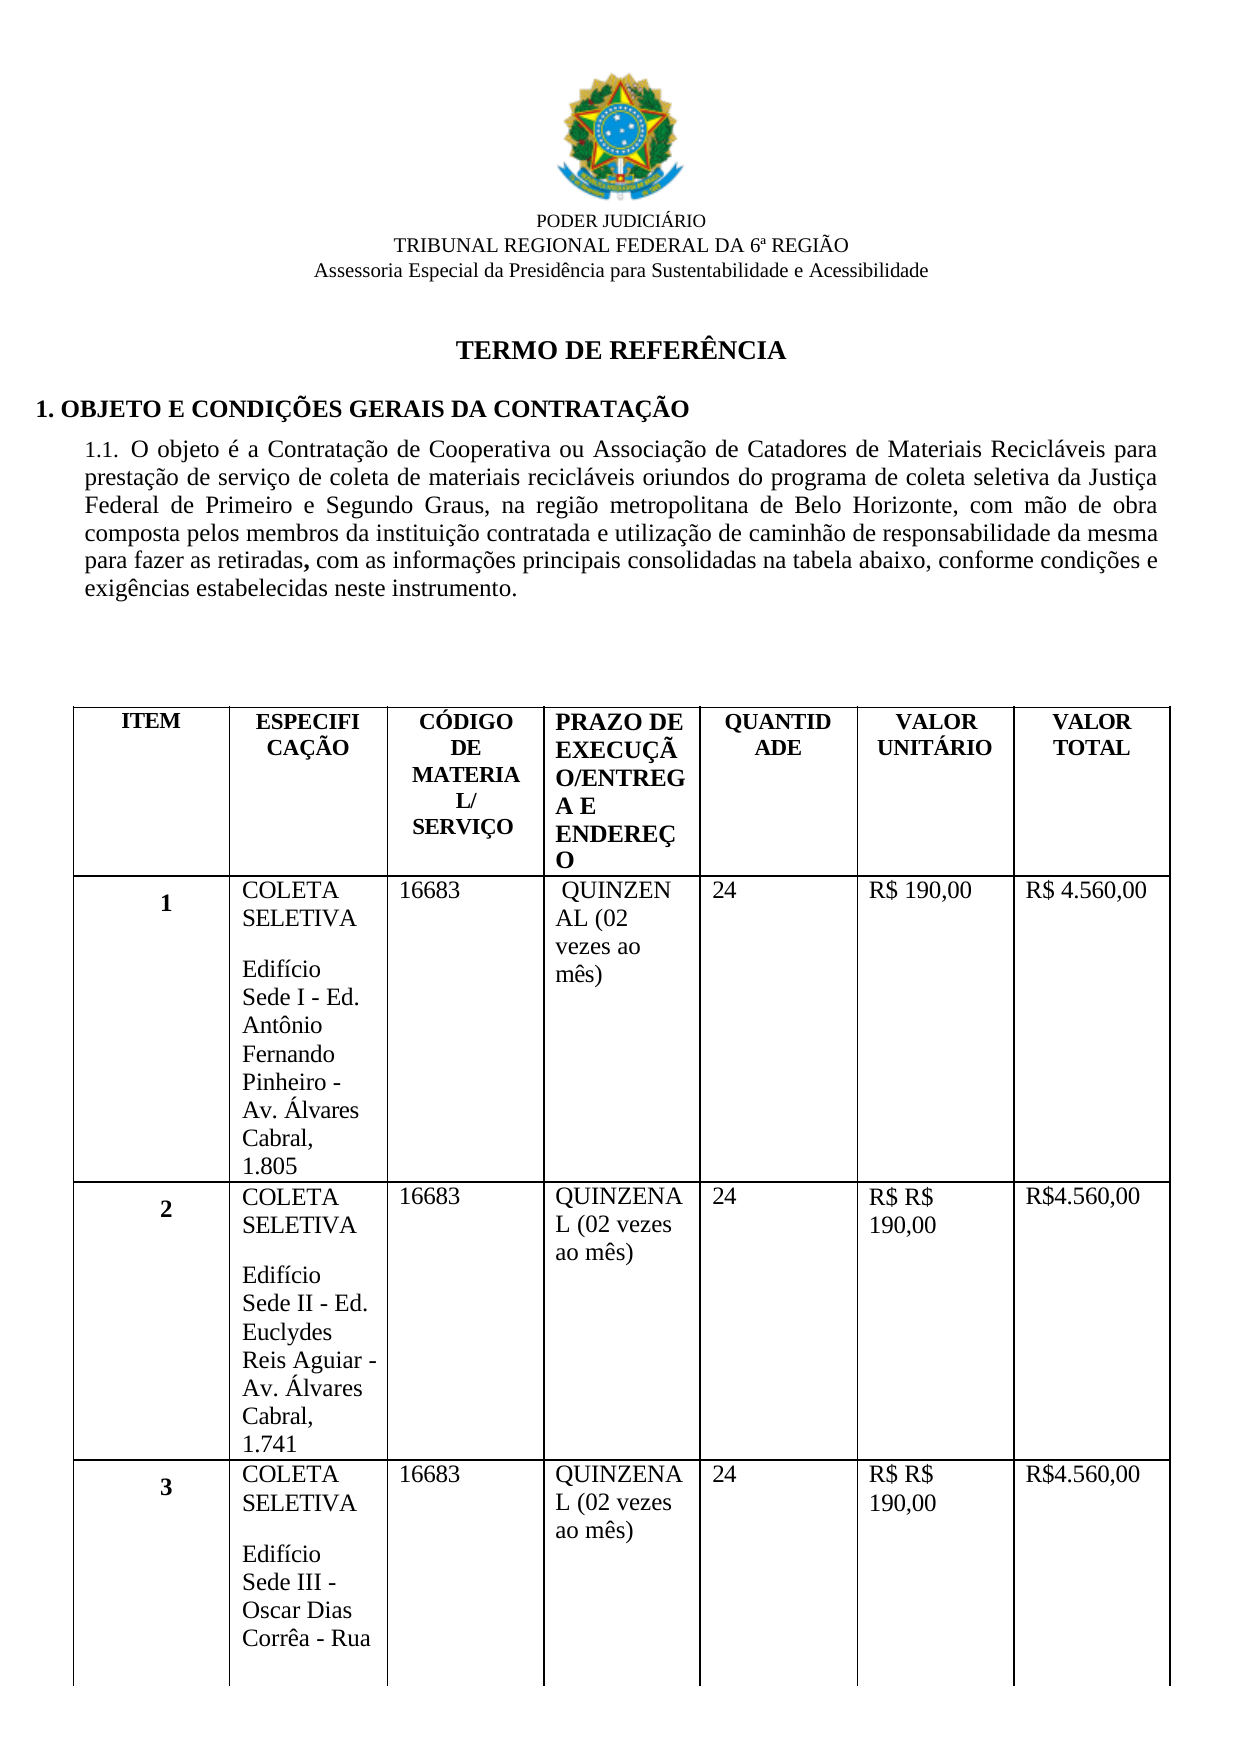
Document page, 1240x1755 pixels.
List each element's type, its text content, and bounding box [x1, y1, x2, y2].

table_cell QUINZEN AL (02 vezes ao mês) [545, 877, 699, 1181]
table_cell COLETA SELETIVA Edifício Sede II - Ed. Euclydes Reis Aguiar - Av. Álvares Cabral, 1.741 [230, 1183, 387, 1459]
table_cell 24 [701, 1183, 857, 1459]
table_header PRAZO DE EXECUÇÃ O/ENTREG A E ENDEREÇ O [545, 708, 699, 875]
table_cell R$4.560,00 [1015, 1183, 1169, 1459]
table_cell 16683 [388, 1183, 543, 1459]
table_header VALOR TOTAL [1015, 708, 1169, 875]
text Assessoria Especial da Presidência para Sustentabilidade e Acessibilidade [61, 258, 1181, 282]
table_cell 3 [74, 1461, 229, 1686]
table_header CÓDIGO DE MATERIA L/ SERVIÇO [388, 708, 543, 875]
table_header ESPECIFI CAÇÃO [230, 708, 387, 875]
table_header VALOR UNITÁRIO [858, 708, 1013, 875]
table_cell 16683 [388, 1461, 543, 1686]
text TRIBUNAL REGIONAL FEDERAL DA 6ª REGIÃO [61, 233, 1181, 257]
table_header QUANTID ADE [701, 708, 857, 875]
table_cell COLETA SELETIVA Edifício Sede III - Oscar Dias Corrêa - Rua [230, 1461, 387, 1686]
table_cell R$4.560,00 [1015, 1461, 1169, 1686]
table_cell R$ 190,00 [858, 877, 1013, 1181]
table_header ITEM [74, 708, 229, 875]
table_cell QUINZENA L (02 vezes ao mês) [545, 1183, 699, 1459]
list O objeto é a Contratação de Cooperativa ou Associação de Catadores de Materiais Recicláveis para prestação de serviço de coleta de materiais recicláveis oriundos do programa de coleta seletiva da Justiça Federal de Primeiro e Segundo Graus, na região metropolitana de Belo Horizonte, com mão de obra composta pelos membros da instituição contratada e utilização de caminhão de responsabilidade da mesma para fazer as retiradas, com as informações principais consolidadas na tabela abaixo, conforme condições e exigências estabelecidas neste instrumento. [84, 435, 1158, 602]
table_cell 24 [701, 877, 857, 1181]
table_cell 24 [701, 1461, 857, 1686]
text PODER JUDICIÁRIO [61, 210, 1181, 232]
table_cell 1 [74, 877, 229, 1181]
table_cell COLETA SELETIVA Edifício Sede I - Ed. Antônio Fernando Pinheiro - Av. Álvares Cabral, 1.805 [230, 877, 387, 1181]
table_cell R$ 4.560,00 [1015, 877, 1169, 1181]
table_cell R$ R$ 190,00 [858, 1461, 1013, 1686]
subtitle OBJETO E CONDIÇÕES GERAIS DA CONTRATAÇÃO [35, 394, 1181, 422]
title TERMO DE REFERÊNCIA [61, 334, 1181, 365]
table_cell QUINZENA L (02 vezes ao mês) [545, 1461, 699, 1686]
table_cell R$ R$ 190,00 [858, 1183, 1013, 1459]
table_cell 2 [74, 1183, 229, 1459]
table_cell 16683 [388, 877, 543, 1181]
